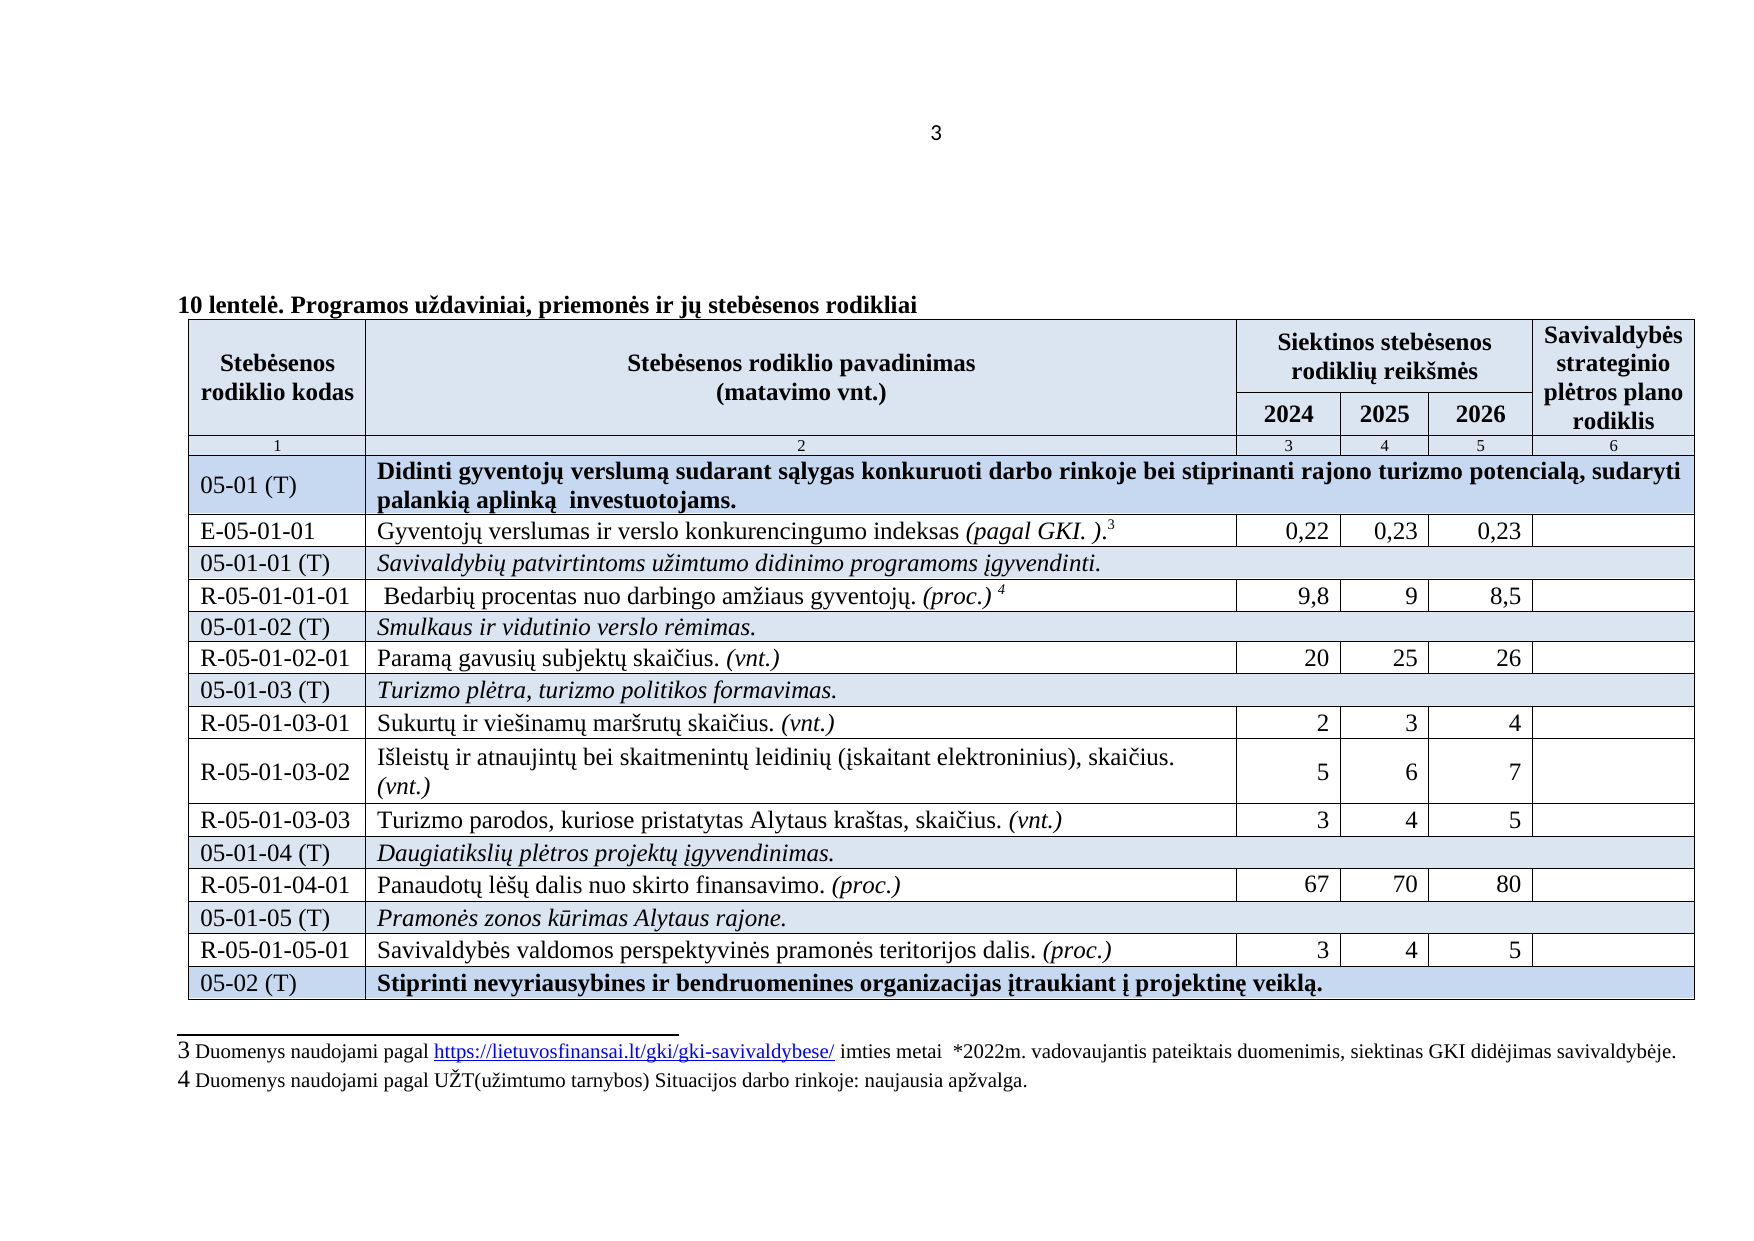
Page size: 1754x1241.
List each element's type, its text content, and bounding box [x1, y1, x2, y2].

table_cell Sukurtų ir viešinamų maršrutų skaičius. (vnt.) [366, 707, 1236, 738]
table_cell Turizmo plėtra, turizmo politikos formavimas. [366, 674, 1694, 706]
table_cell Panaudotų lėšų dalis nuo skirto finansavimo. (proc.) [366, 869, 1236, 901]
table_cell 3 [1237, 436, 1340, 455]
table_cell 05-01 (T) [189, 456, 365, 513]
table_cell Savivaldybės valdomos perspektyvinės pramonės teritorijos dalis. (proc.) [366, 934, 1236, 966]
table_cell 9 [1341, 580, 1428, 611]
table_cell 70 [1341, 869, 1428, 901]
table_cell Gyventojų verslumas ir verslo konkurencingumo indeksas (pagal GKI. ). [366, 515, 1236, 546]
table_cell 8,5 [1429, 580, 1532, 611]
table_cell Paramą gavusių subjektų skaičius. (vnt.) [366, 642, 1236, 673]
table_cell 26 [1429, 642, 1532, 673]
table_cell 2 [1237, 707, 1340, 738]
table_cell 6 [1341, 739, 1428, 803]
table_cell [1533, 580, 1694, 611]
table_cell 05-01-01 (T) [189, 547, 365, 578]
table_cell Didinti gyventojų verslumą sudarant sąlygas konkuruoti darbo rinkoje bei stiprinanti rajono turizmo potencialą, sudaryti palankią aplinką investuotojams. [366, 456, 1694, 513]
table_cell 4 [1429, 707, 1532, 738]
table_cell 5 [1237, 739, 1340, 803]
table_cell [1533, 739, 1694, 803]
table_header Siektinos stebėsenos rodiklių reikšmės [1237, 320, 1532, 392]
table_cell Savivaldybių patvirtintoms užimtumo didinimo programoms įgyvendinti. [366, 547, 1694, 578]
table_cell R-05-01-02-01 [189, 642, 365, 673]
table_cell 0,23 [1341, 515, 1428, 546]
table_cell 5 [1429, 804, 1532, 836]
table_cell 2024 [1237, 393, 1340, 435]
table_cell Smulkaus ir vidutinio verslo rėmimas. [366, 612, 1694, 641]
table_cell [1533, 707, 1694, 738]
table_cell 25 [1341, 642, 1428, 673]
table_cell E-05-01-01 [189, 515, 365, 546]
table_cell R-05-01-05-01 [189, 934, 365, 966]
table_cell 05-01-03 (T) [189, 674, 365, 706]
table_cell R-05-01-03-03 [189, 804, 365, 836]
table_header Stebėsenos rodiklio kodas [189, 320, 365, 435]
table_cell Turizmo parodos, kuriose pristatytas Alytaus kraštas, skaičius. (vnt.) [366, 804, 1236, 836]
table_cell 7 [1429, 739, 1532, 803]
table_cell 2 [366, 436, 1236, 455]
table_cell [1533, 642, 1694, 673]
table_cell Pramonės zonos kūrimas Alytaus rajone. [366, 902, 1694, 933]
table_cell R-05-01-01-01 [189, 580, 365, 611]
table_cell 05-02 (T) [189, 967, 365, 998]
table_cell Išleistų ir atnaujintų bei skaitmenintų leidinių (įskaitant elektroninius), skaičius. (vnt.) [366, 739, 1236, 803]
table_cell 4 [1341, 934, 1428, 966]
table_cell 05-01-02 (T) [189, 612, 365, 641]
table_cell Stiprinti nevyriausybines ir bendruomenines organizacijas įtraukiant į projektinę veiklą. [366, 967, 1694, 998]
table_cell 5 [1429, 934, 1532, 966]
table_header Stebėsenos rodiklio pavadinimas (matavimo vnt.) [366, 320, 1236, 435]
table_cell 80 [1429, 869, 1532, 901]
table_cell [1533, 934, 1694, 966]
table_cell R-05-01-03-01 [189, 707, 365, 738]
table_cell Daugiatikslių plėtros projektų įgyvendinimas. [366, 837, 1694, 868]
table_cell 4 [1341, 804, 1428, 836]
table_cell 6 [1533, 436, 1694, 455]
table_cell Bedarbių procentas nuo darbingo amžiaus gyventojų. (proc.) [366, 580, 1236, 611]
table_cell [1533, 515, 1694, 546]
table_cell 67 [1237, 869, 1340, 901]
table_cell R-05-01-03-02 [189, 739, 365, 803]
table_cell 9,8 [1237, 580, 1340, 611]
table_cell 2026 [1429, 393, 1532, 435]
table_header Savivaldybės strateginio plėtros plano rodiklis [1533, 320, 1694, 435]
table_cell 2025 [1341, 393, 1428, 435]
text 10 lentelė. Programos uždaviniai, priemonės ir jų stebėsenos rodikliai [177, 290, 1695, 319]
table_cell 3 [1237, 804, 1340, 836]
table_cell 0,22 [1237, 515, 1340, 546]
table_cell [1533, 869, 1694, 901]
table_cell 4 [1341, 436, 1428, 455]
table_cell 3 [1341, 707, 1428, 738]
table_cell 20 [1237, 642, 1340, 673]
table_cell 1 [189, 436, 365, 455]
table_cell R-05-01-04-01 [189, 869, 365, 901]
table_cell 3 [1237, 934, 1340, 966]
table_cell 0,23 [1429, 515, 1532, 546]
table_cell [1533, 804, 1694, 836]
table_cell 05-01-05 (T) [189, 902, 365, 933]
table_cell 5 [1429, 436, 1532, 455]
table_cell 05-01-04 (T) [189, 837, 365, 868]
